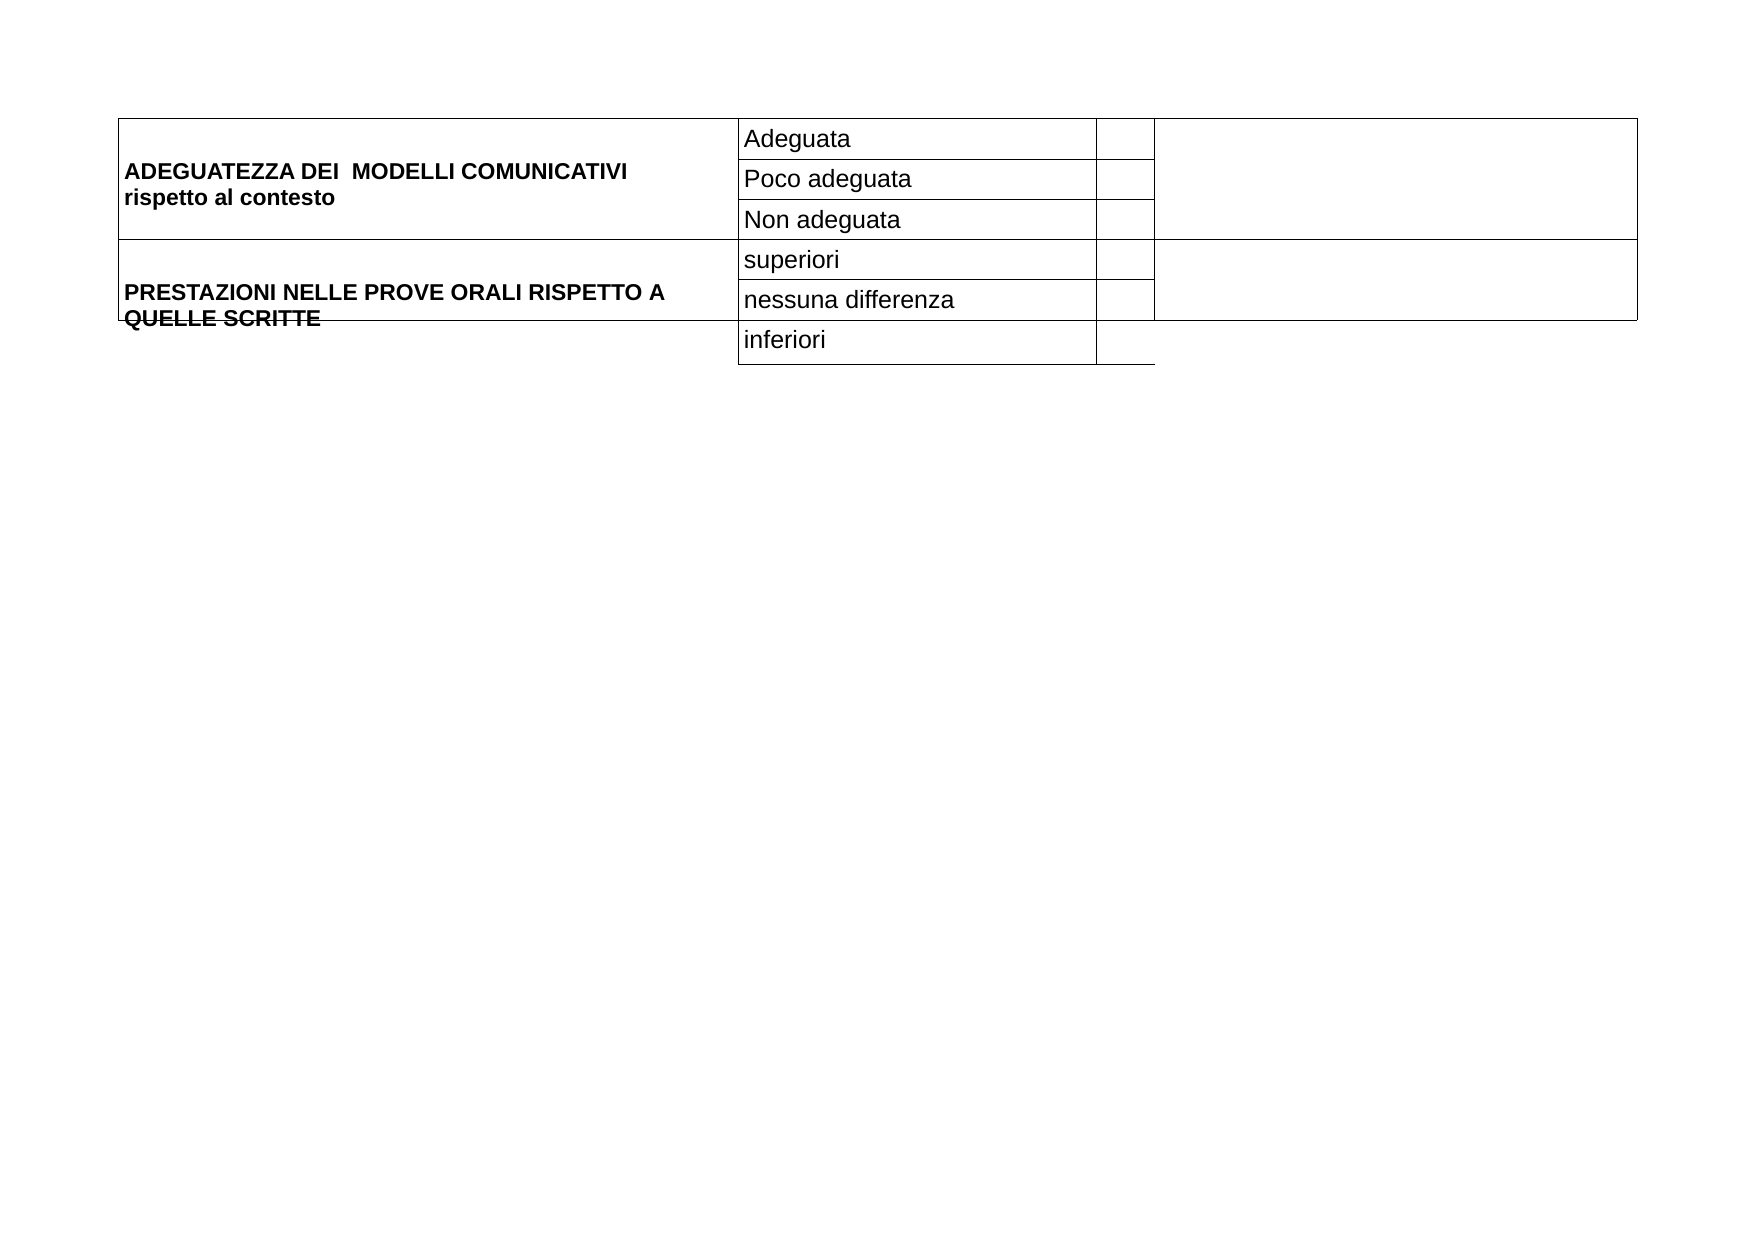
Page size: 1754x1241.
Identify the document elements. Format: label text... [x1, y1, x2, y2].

table_cell Poco adeguata [739, 160, 1096, 199]
table_cell [1097, 280, 1154, 320]
table_cell [1097, 240, 1154, 279]
table_cell ADEGUATEZZA DEI MODELLI COMUNICATIVI rispetto al contesto [119, 119, 738, 239]
table_cell superiori [739, 240, 1096, 279]
table_cell PRESTAZIONI NELLE PROVE ORALI RISPETTO A QUELLE SCRITTE [119, 240, 738, 320]
table_cell Adeguata [739, 119, 1096, 158]
table_cell inferiori [739, 321, 1096, 364]
table_cell [1097, 321, 1154, 364]
table_cell [1097, 119, 1154, 158]
table_cell Non adeguata [739, 200, 1096, 239]
table_cell [1155, 119, 1637, 239]
table_cell [1097, 160, 1154, 199]
table_cell [1155, 240, 1637, 320]
table_cell nessuna differenza [739, 280, 1096, 320]
table_cell [1097, 200, 1154, 239]
